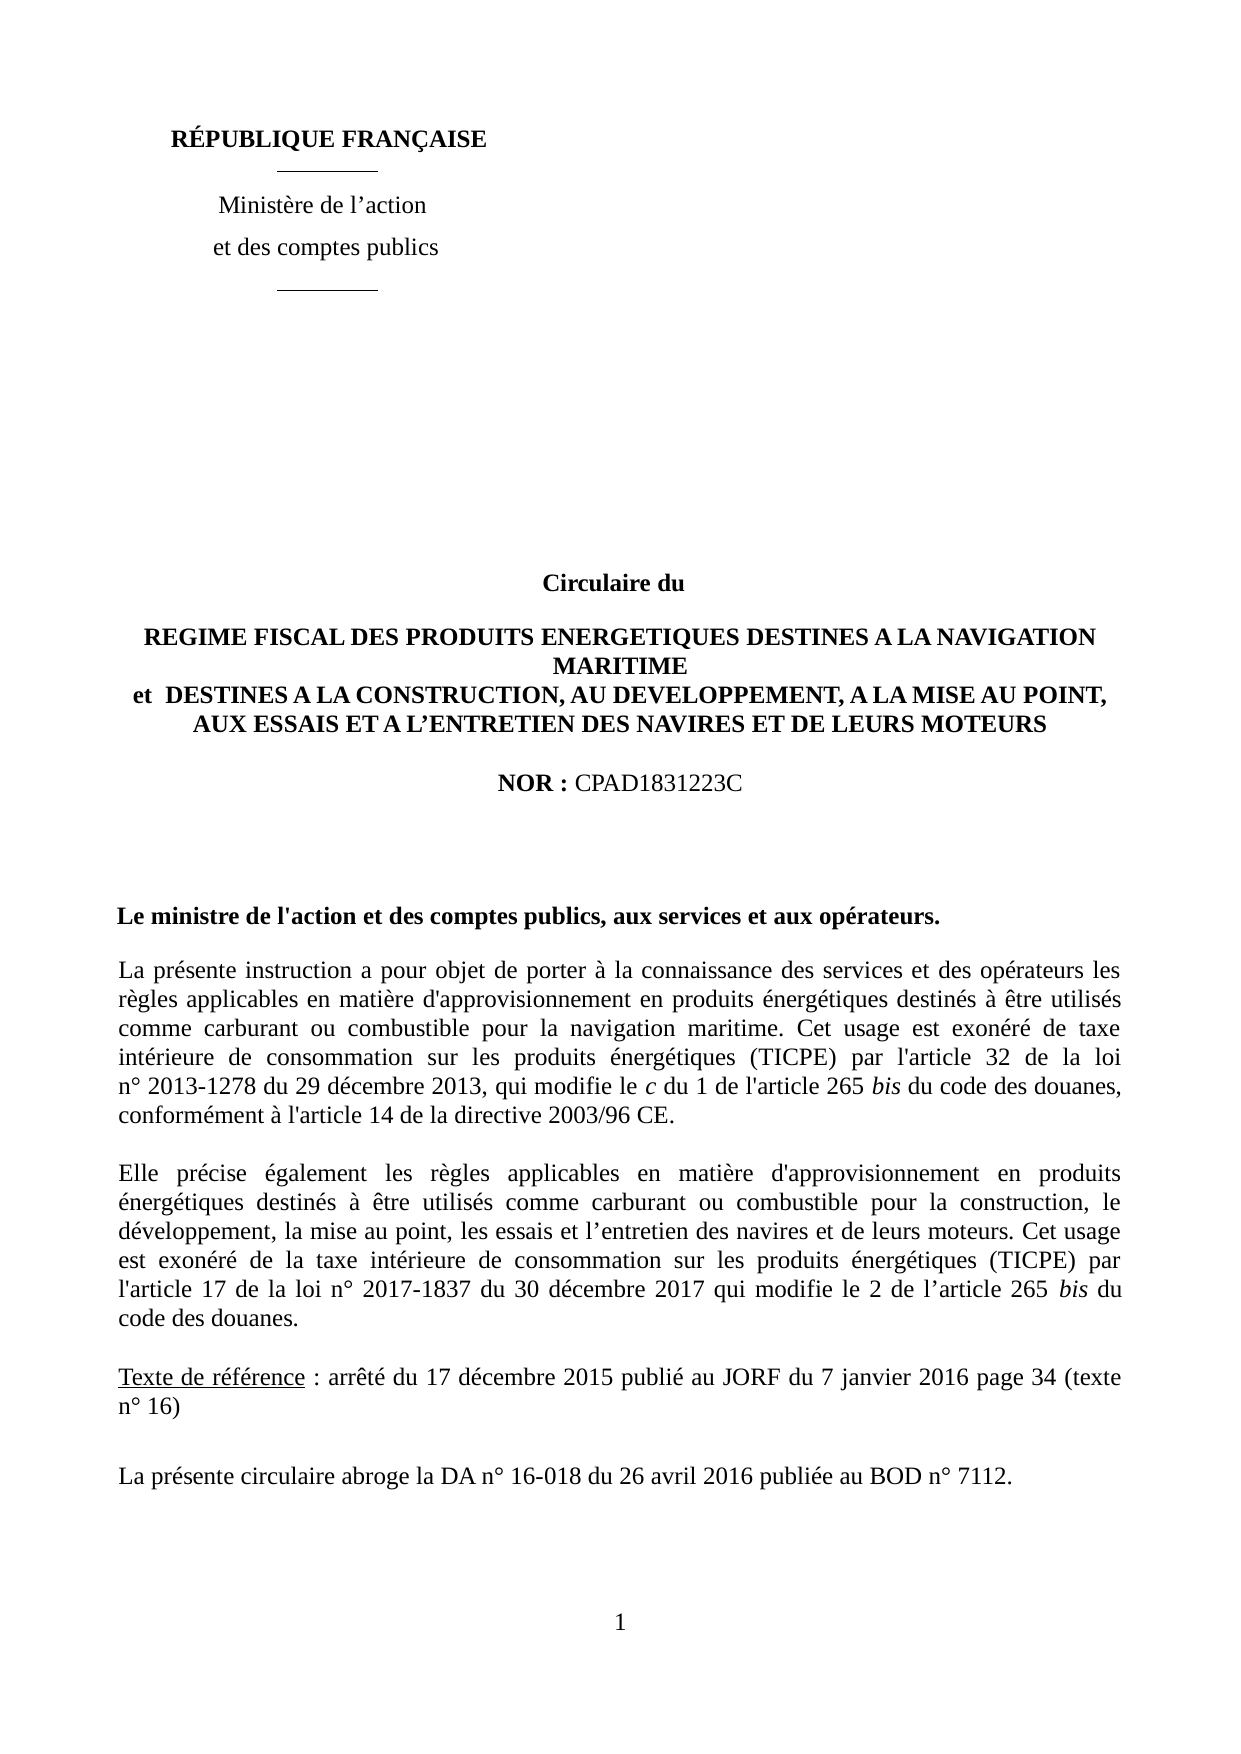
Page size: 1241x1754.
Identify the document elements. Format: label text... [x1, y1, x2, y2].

text La présente instruction a pour objet de porter à la connaissance des services et des opérateurs les règles applicables en matière d'approvisionnement en produits énergétiques destinés à être utilisés comme carburant ou combustible pour la navigation maritime. Cet usage est exonéré de taxe intérieure de consommation sur les produits énergétiques (TICPE) par l'article 32 de la loi n° 2013-1278 du 29 décembre 2013, qui modifie le c du 1 de l'article 265 bis du code des douanes, conformément à l'article 14 de la directive 2003/96 CE. [118, 954, 1122, 1129]
table_cell [277, 266, 378, 290]
text et DESTINES A LA CONSTRUCTION, AU DEVELOPPEMENT, A LA MISE AU POINT, AUX ESSAIS ET A L’ENTRETIEN DES NAVIRES ET DE LEURS MOTEURS [118, 680, 1122, 738]
table_cell [277, 314, 533, 354]
table_header RÉPUBLIQUE FRANÇAISE [118, 118, 533, 159]
text Elle précise également les règles applicables en matière d'approvisionnement en produits énergétiques destinés à être utilisés comme carburant ou combustible pour la construction, le développement, la mise au point, les essais et l’entretien des navires et de leurs moteurs. Cet usage est exonéré de la taxe intérieure de consommation sur les produits énergétiques (TICPE) par l'article 17 de la loi n° 2017-1837 du 30 décembre 2017 qui modifie le 2 de l’article 265 bis du code des douanes. [118, 1158, 1122, 1332]
table_cell [378, 290, 533, 314]
table_cell Ministère de l’action et des comptes publics [118, 171, 533, 266]
table_cell [118, 159, 277, 171]
text Circulaire du [118, 568, 1122, 597]
table_cell [118, 266, 277, 290]
text NOR : CPAD1831223C [118, 767, 1122, 796]
text La présente circulaire abroge la DA n° 16-018 du 26 avril 2016 publiée au BOD n° 7112. [118, 1461, 1122, 1490]
table_cell [277, 159, 378, 171]
table_cell [277, 291, 378, 314]
table_cell [378, 159, 533, 171]
text Le ministre de l'action et des comptes publics, aux services et aux opérateurs. [117, 901, 1122, 929]
text REGIME FISCAL DES PRODUITS ENERGETIQUES DESTINES A LA NAVIGATION MARITIME [118, 622, 1122, 680]
table_cell [118, 314, 277, 354]
table_cell [118, 290, 277, 314]
table_cell [378, 266, 533, 290]
text Texte de référence : arrêté du 17 décembre 2015 publié au JORF du 7 janvier 2016 page 34 (texte n° 16) [118, 1361, 1122, 1419]
